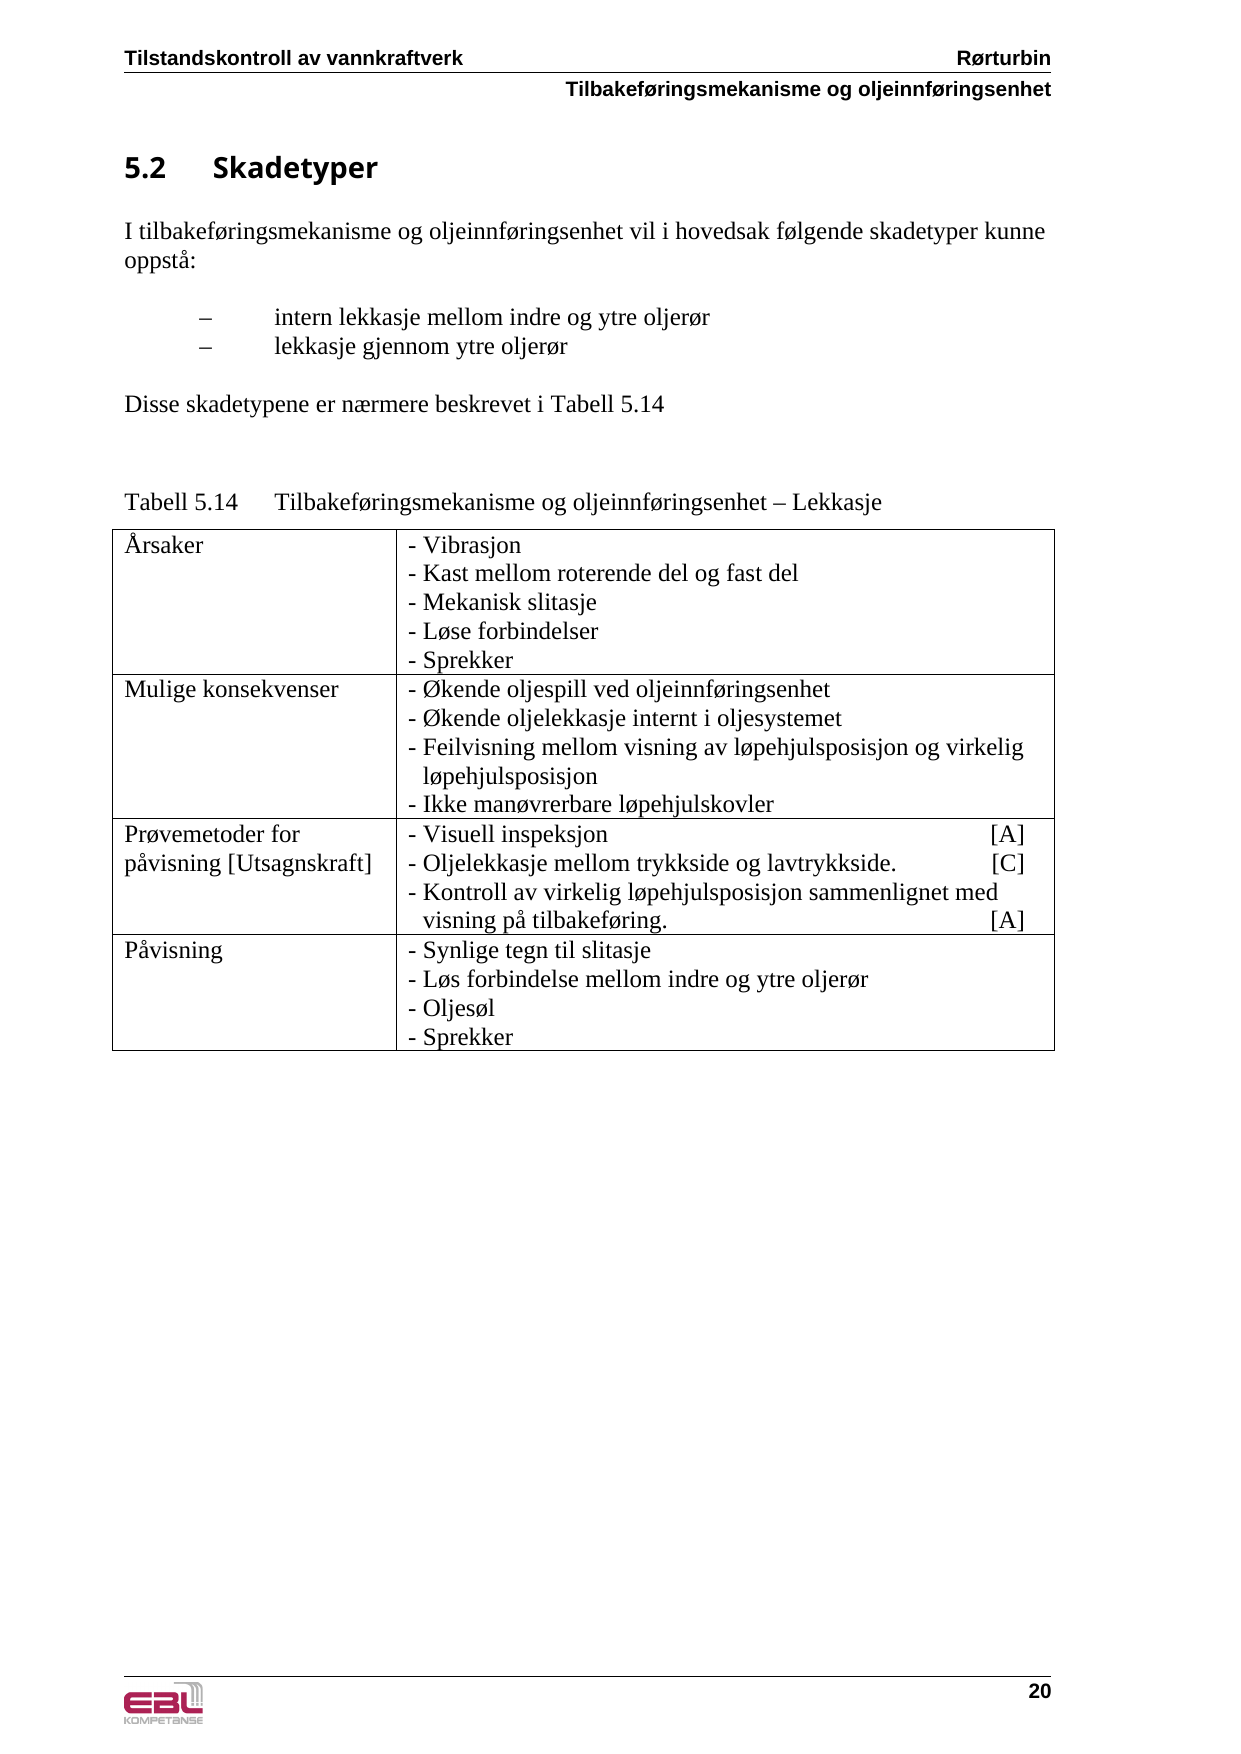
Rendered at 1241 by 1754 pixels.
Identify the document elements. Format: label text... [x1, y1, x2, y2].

table_cell Mulige konsekvenser [113, 675, 396, 818]
list intern lekkasje mellom indre og ytre oljerør [199, 302, 1051, 331]
table_cell Synlige tegn til slitasje Løs forbindelse mellom indre og ytre oljerør Oljesøl Sprekker [397, 935, 1054, 1050]
list lekkasje gjennom ytre oljerør [199, 331, 1051, 360]
text Tabell 5.14 Tilbakeføringsmekanisme og oljeinnføringsenhet – Lekkasje [124, 487, 1051, 516]
table_cell Visuell inspeksjon [A] Oljelekkasje mellom trykkside og lavtrykkside. [C] Kontroll av virkelig løpehjulsposisjon sammenlignet med visning på tilbakeføring. [A] [397, 819, 1054, 934]
text Disse skadetypene er nærmere beskrevet i Tabell 5.14 [124, 389, 1051, 417]
text I tilbakeføringsmekanisme og oljeinnføringsenhet vil i hovedsak følgende skadetyper kunne oppstå: [124, 216, 1051, 274]
table_header Årsaker [113, 530, 396, 673]
table_cell Prøvemetoder for påvisning [Utsagnskraft] [113, 819, 396, 934]
picture [124, 1682, 203, 1724]
table_cell Påvisning [113, 935, 396, 1050]
table_header Vibrasjon Kast mellom roterende del og fast del Mekanisk slitasje Løse forbindelser Sprekker [397, 530, 1054, 673]
table_cell Økende oljespill ved oljeinnføringsenhet Økende oljelekkasje internt i oljesystemet Feilvisning mellom visning av løpehjulsposisjon og virkelig løpehjulsposisjon Ikke manøvrerbare løpehjulskovler [397, 675, 1054, 818]
subtitle Skadetyper [124, 148, 1051, 187]
